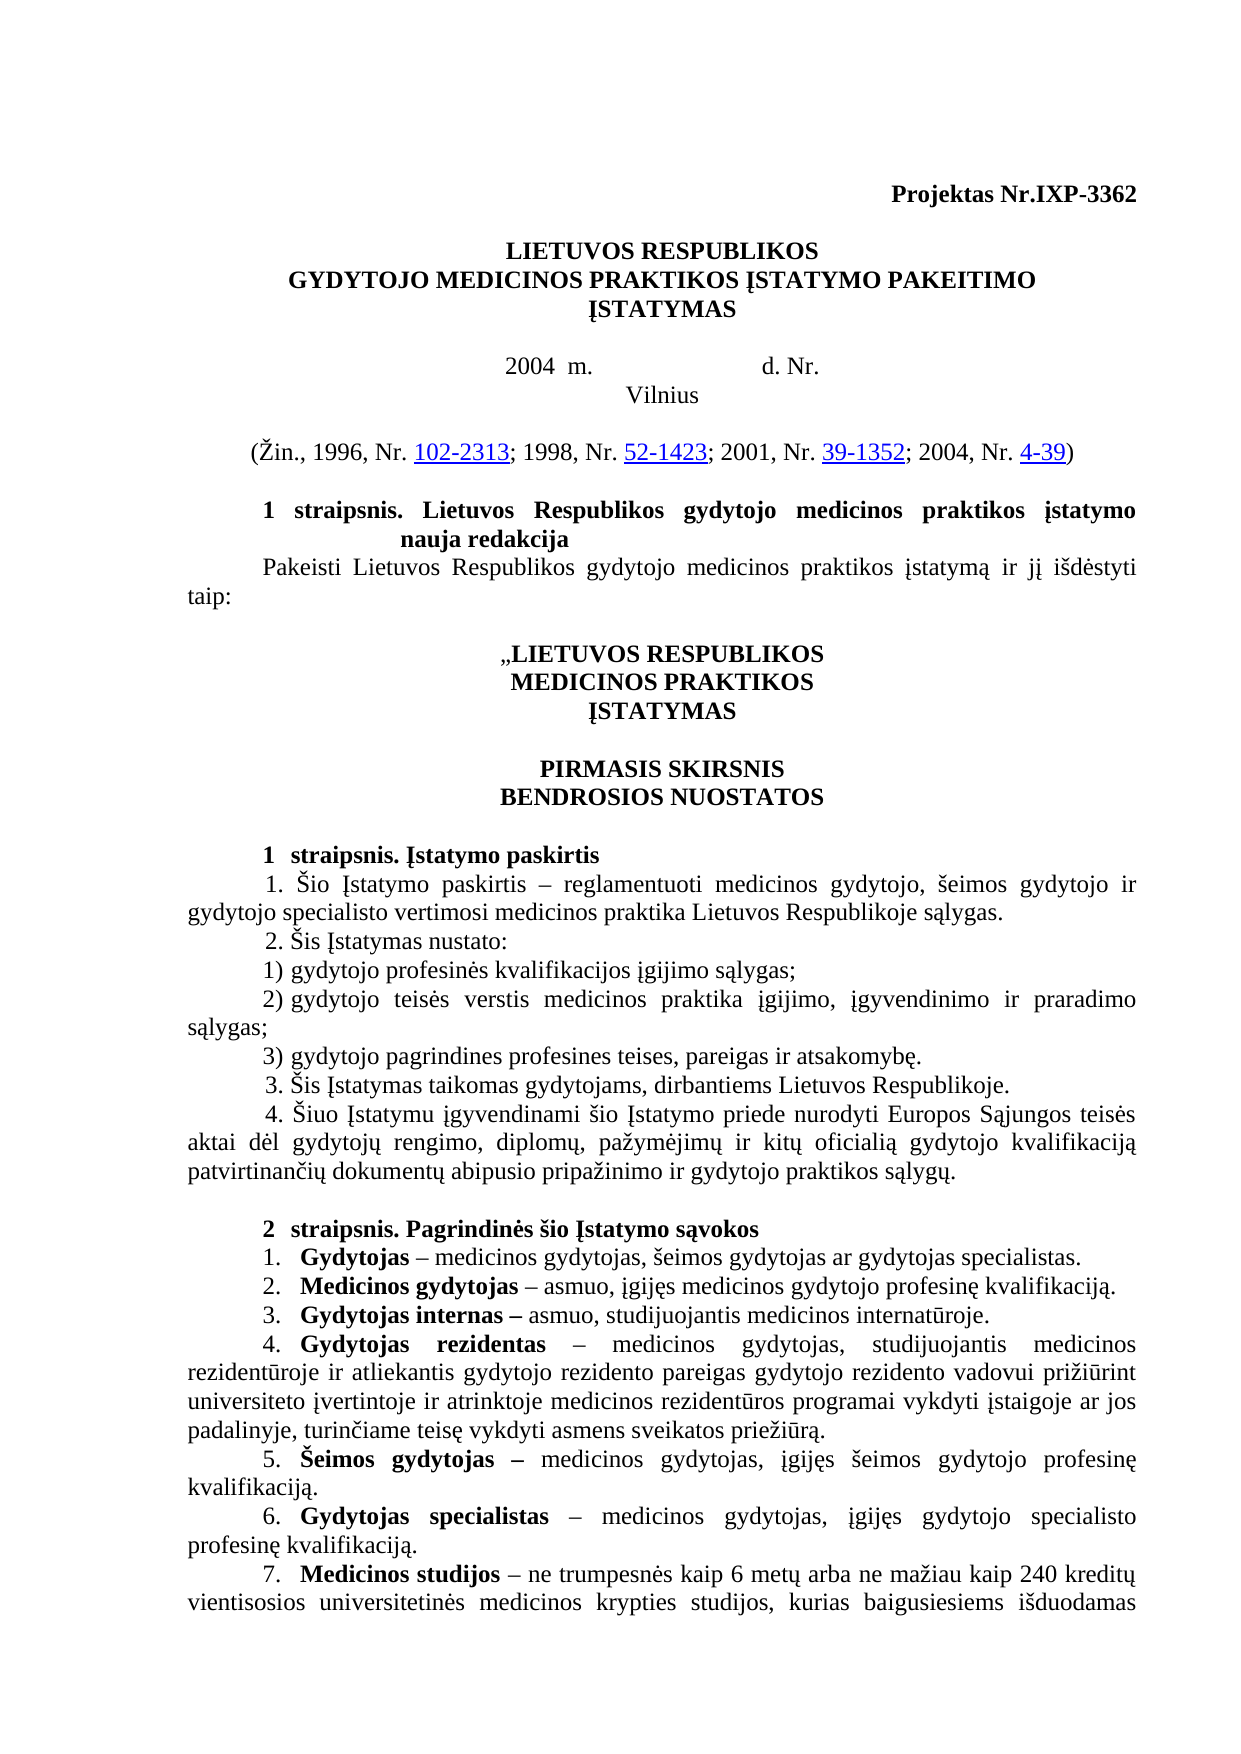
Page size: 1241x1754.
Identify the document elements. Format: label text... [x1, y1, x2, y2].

text 1 straipsnis. Įstatymo paskirtis [262, 840, 1137, 869]
text 7. Medicinos studijos – ne trumpesnės kaip 6 metų arba ne mažiau kaip 240 kreditų vientisosios universitetinės medicinos krypties studijos, kurias baigusiesiems išduodamas [187, 1559, 1137, 1616]
text 1 straipsnis. Lietuvos Respublikos gydytojo medicinos praktikos įstatymo nauja redakcija [262, 495, 1137, 552]
text 3. Gydytojas internas – asmuo, studijuojantis medicinos internatūroje. [187, 1300, 1137, 1329]
text „LIETUVOS RESPUBLIKOS [187, 639, 1137, 667]
text ĮSTATYMAS [187, 696, 1137, 725]
text 6. Gydytojas specialistas – medicinos gydytojas, įgijęs gydytojo specialisto profesinę kvalifikaciją. [187, 1501, 1137, 1559]
text Pakeisti Lietuvos Respublikos gydytojo medicinos praktikos įstatymą ir jį išdėstyti taip: [187, 552, 1137, 610]
text 2) gydytojo teisės verstis medicinos praktika įgijimo, įgyvendinimo ir praradimo sąlygas; [187, 984, 1137, 1041]
text 1. Gydytojas – medicinos gydytojas, šeimos gydytojas ar gydytojas specialistas. [187, 1242, 1137, 1271]
text Vilnius [187, 380, 1137, 409]
text 5. Šeimos gydytojas – medicinos gydytojas, įgijęs šeimos gydytojo profesinę kvalifikaciją. [187, 1444, 1137, 1501]
text GYDYTOJO MEDICINOS PRAKTIKOS ĮSTATYMO PAKEITIMO [187, 265, 1137, 294]
text 4. Gydytojas rezidentas – medicinos gydytojas, studijuojantis medicinos rezidentūroje ir atliekantis gydytojo rezidento pareigas gydytojo rezidento vadovui prižiūrint universiteto įvertintoje ir atrinktoje medicinos rezidentūros programai vykdyti įstaigoje ar jos padalinyje, turinčiame teisę vykdyti asmens sveikatos priežiūrą. [187, 1329, 1137, 1444]
text 3. Šis Įstatymas taikomas gydytojams, dirbantiems Lietuvos Respublikoje. [187, 1070, 1137, 1099]
text 1. Šio Įstatymo paskirtis – reglamentuoti medicinos gydytojo, šeimos gydytojo ir gydytojo specialisto vertimosi medicinos praktika Lietuvos Respublikoje sąlygas. [187, 869, 1137, 926]
text 2. Šis Įstatymas nustato: [187, 926, 1137, 955]
text 3) gydytojo pagrindines profesines teises, pareigas ir atsakomybę. [187, 1041, 1137, 1070]
text MEDICINOS PRAKTIKOS [187, 667, 1137, 696]
text LIETUVOS RESPUBLIKOS [187, 236, 1137, 265]
text 1) gydytojo profesinės kvalifikacijos įgijimo sąlygas; [187, 955, 1137, 984]
text 2. Medicinos gydytojas – asmuo, įgijęs medicinos gydytojo profesinę kvalifikaciją. [187, 1271, 1137, 1300]
text Projektas Nr.IXP-3362 [187, 179, 1137, 207]
text 2 straipsnis. Pagrindinės šio Įstatymo sąvokos [262, 1214, 1137, 1242]
text 2004 m. d. Nr. [187, 351, 1137, 380]
text 4. Šiuo Įstatymu įgyvendinami šio Įstatymo priede nurodyti Europos Sąjungos teisės aktai dėl gydytojų rengimo, diplomų, pažymėjimų ir kitų oficialią gydytojo kvalifikaciją patvirtinančių dokumentų abipusio pripažinimo ir gydytojo praktikos sąlygų. [187, 1099, 1137, 1185]
text PIRMASIS SKIRSNIS [187, 754, 1137, 782]
text BENDROSIOS NUOSTATOS [187, 782, 1137, 811]
text (Žin., 1996, Nr. 102-2313; 1998, Nr. 52-1423; 2001, Nr. 39-1352; 2004, Nr. 4-39) [187, 437, 1137, 466]
text ĮSTATYMAS [187, 294, 1137, 322]
